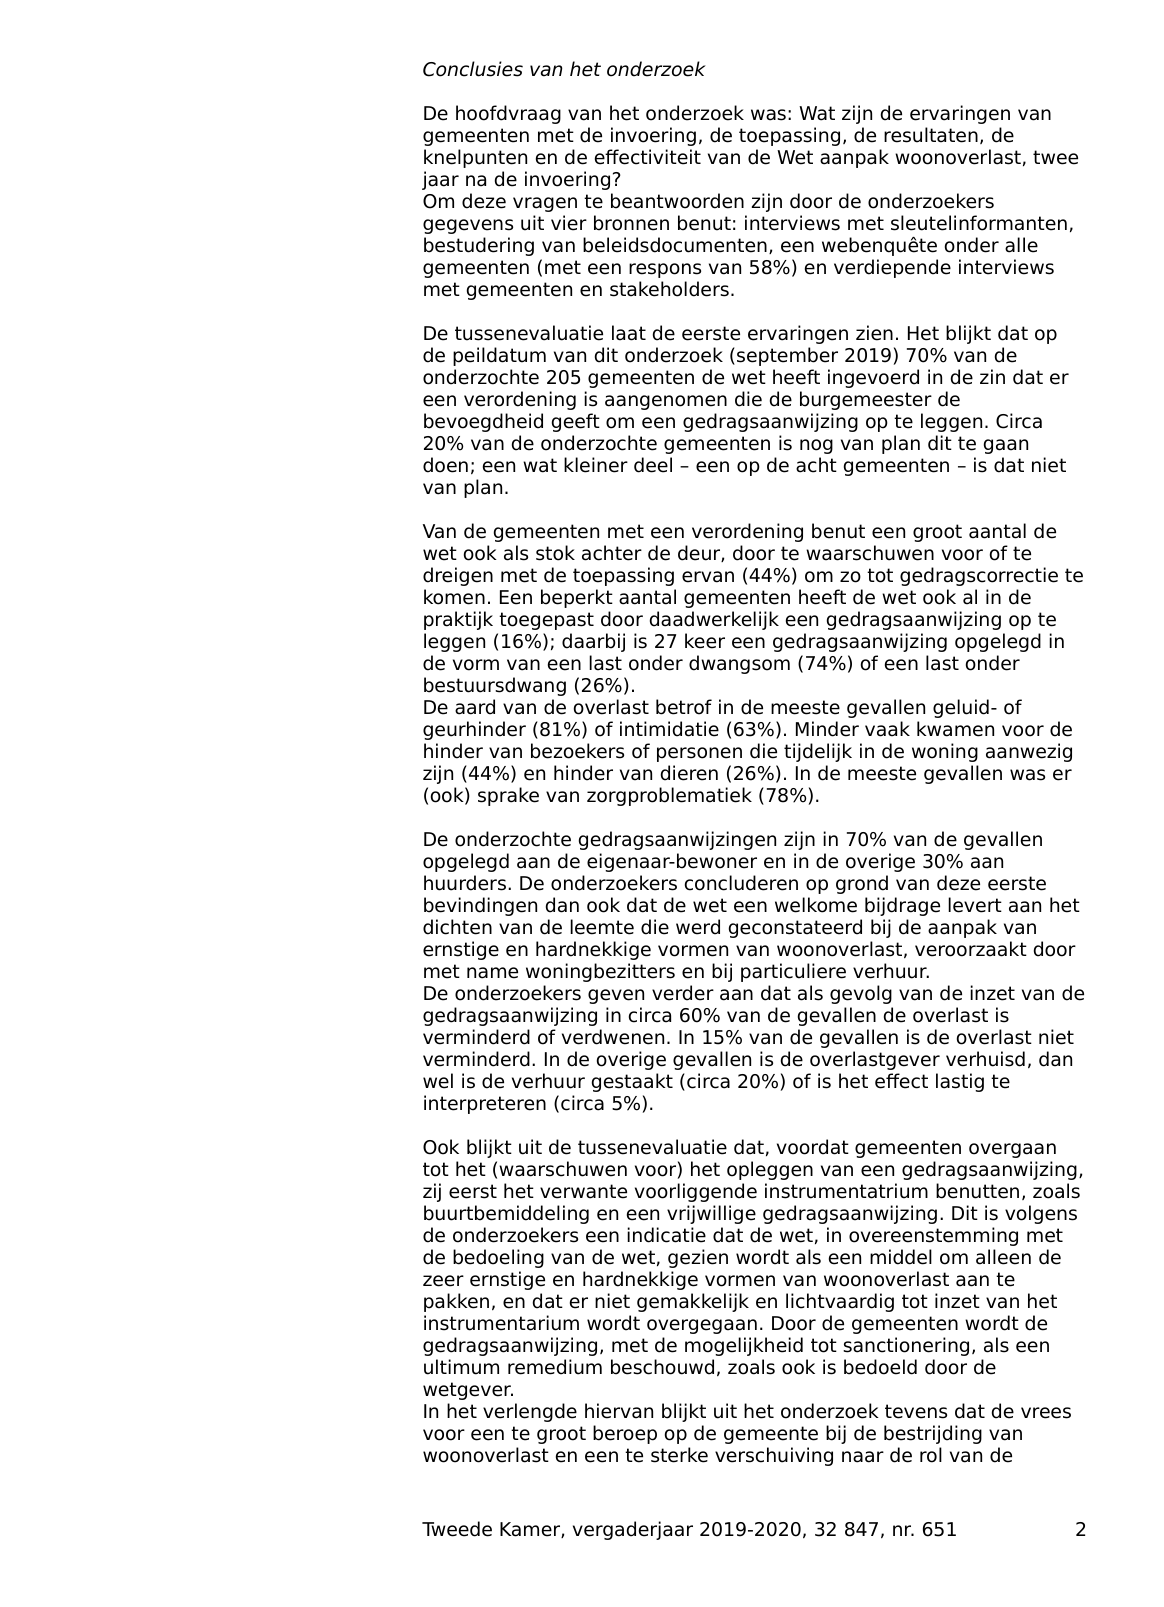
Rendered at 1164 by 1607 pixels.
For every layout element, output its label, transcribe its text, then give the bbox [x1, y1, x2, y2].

text In het verlengde hiervan blijkt uit het onderzoek tevens dat de vrees voor een te groot beroep op de gemeente bij de bestrijding van woonoverlast en een te sterke verschuiving naar de rol van de [422, 1401, 1087, 1467]
text Om deze vragen te beantwoorden zijn door de onderzoekers gegevens uit vier bronnen benut: interviews met sleutelinformanten, bestudering van beleidsdocumenten, een webenquête onder alle gemeenten (met een respons van 58%) en verdiepende interviews met gemeenten en stakeholders. [422, 191, 1087, 301]
text De onderzoekers geven verder aan dat als gevolg van de inzet van de gedragsaanwijzing in circa 60% van de gevallen de overlast is verminderd of verdwenen. In 15% van de gevallen is de overlast niet verminderd. In de overige gevallen is de overlastgever verhuisd, dan wel is de verhuur gestaakt (circa 20%) of is het effect lastig te interpreteren (circa 5%). [422, 983, 1087, 1115]
text Ook blijkt uit de tussenevaluatie dat, voordat gemeenten overgaan tot het (waarschuwen voor) het opleggen van een gedragsaanwijzing, zij eerst het verwante voorliggende instrumentatrium benutten, zoals buurtbemiddeling en een vrijwillige gedragsaanwijzing. Dit is volgens de onderzoekers een indicatie dat de wet, in overeenstemming met de bedoeling van de wet, gezien wordt als een middel om alleen de zeer ernstige en hardnekkige vormen van woonoverlast aan te pakken, en dat er niet gemakkelijk en lichtvaardig tot inzet van het instrumentarium wordt overgegaan. Door de gemeenten wordt de gedragsaanwijzing, met de mogelijkheid tot sanctionering, als een ultimum remedium beschouwd, zoals ook is bedoeld door de wetgever. [422, 1137, 1087, 1401]
text De aard van de overlast betrof in de meeste gevallen geluid- of geurhinder (81%) of intimidatie (63%). Minder vaak kwamen voor de hinder van bezoekers of personen die tijdelijk in de woning aanwezig zijn (44%) en hinder van dieren (26%). In de meeste gevallen was er (ook) sprake van zorgproblematiek (78%). [422, 697, 1087, 807]
subtitle Conclusies van het onderzoek [422, 59, 1087, 81]
text Van de gemeenten met een verordening benut een groot aantal de wet ook als stok achter de deur, door te waarschuwen voor of te dreigen met de toepassing ervan (44%) om zo tot gedragscorrectie te komen. Een beperkt aantal gemeenten heeft de wet ook al in de praktijk toegepast door daadwerkelijk een gedragsaanwijzing op te leggen (16%); daarbij is 27 keer een gedragsaanwijzing opgelegd in de vorm van een last onder dwangsom (74%) of een last onder bestuursdwang (26%). [422, 521, 1087, 697]
text De onderzochte gedragsaanwijzingen zijn in 70% van de gevallen opgelegd aan de eigenaar-bewoner en in de overige 30% aan huurders. De onderzoekers concluderen op grond van deze eerste bevindingen dan ook dat de wet een welkome bijdrage levert aan het dichten van de leemte die werd geconstateerd bij de aanpak van ernstige en hardnekkige vormen van woonoverlast, veroorzaakt door met name woningbezitters en bij particuliere verhuur. [422, 829, 1087, 983]
text De tussenevaluatie laat de eerste ervaringen zien. Het blijkt dat op de peildatum van dit onderzoek (september 2019) 70% van de onderzochte 205 gemeenten de wet heeft ingevoerd in de zin dat er een verordening is aangenomen die de burgemeester de bevoegdheid geeft om een gedragsaanwijzing op te leggen. Circa 20% van de onderzochte gemeenten is nog van plan dit te gaan doen; een wat kleiner deel – een op de acht gemeenten – is dat niet van plan. [422, 323, 1087, 499]
text De hoofdvraag van het onderzoek was: Wat zijn de ervaringen van gemeenten met de invoering, de toepassing, de resultaten, de knelpunten en de effectiviteit van de Wet aanpak woonoverlast, twee jaar na de invoering? [422, 103, 1087, 191]
